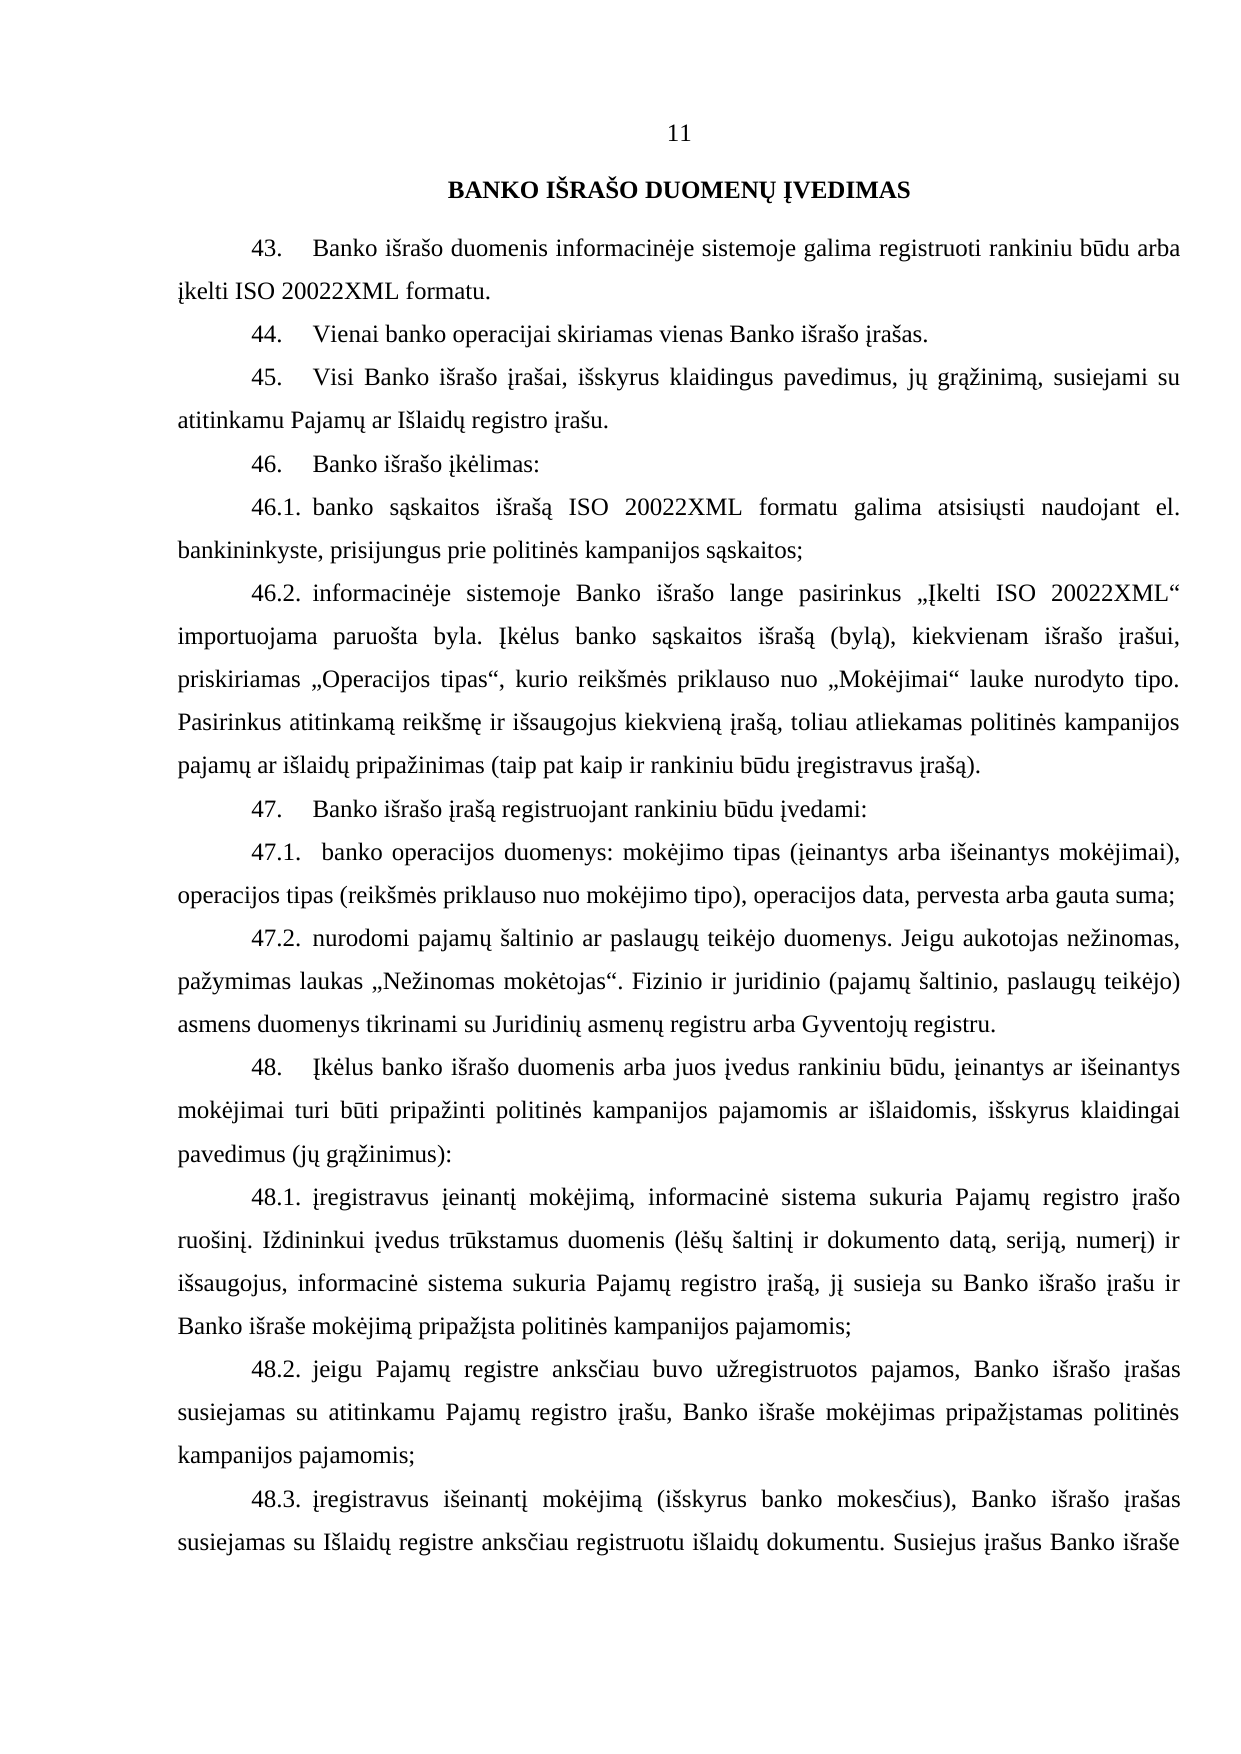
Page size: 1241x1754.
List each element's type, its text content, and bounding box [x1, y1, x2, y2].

text 47.1. banko operacijos duomenys: mokėjimo tipas (įeinantys arba išeinantys mokėjimai), operacijos tipas (reikšmės priklauso nuo mokėjimo tipo), operacijos data, pervesta arba gauta suma; [177, 837, 1181, 909]
text 47. Banko išrašo įrašą registruojant rankiniu būdu įvedami: [177, 794, 1181, 822]
text 46. Banko išrašo įkėlimas: [177, 449, 1181, 477]
text 48. Įkėlus banko išrašo duomenis arba juos įvedus rankiniu būdu, įeinantys ar išeinantys mokėjimai turi būti pripažinti politinės kampanijos pajamomis ar išlaidomis, išskyrus klaidingai pavedimus (jų grąžinimus): [177, 1052, 1181, 1167]
text 45. Visi Banko išrašo įrašai, išskyrus klaidingus pavedimus, jų grąžinimą, susiejami su atitinkamu Pajamų ar Išlaidų registro įrašu. [177, 362, 1181, 434]
text 43. Banko išrašo duomenis informacinėje sistemoje galima registruoti rankiniu būdu arba įkelti ISO 20022XML formatu. [177, 233, 1181, 305]
text 48.1. įregistravus įeinantį mokėjimą, informacinė sistema sukuria Pajamų registro įrašo ruošinį. Iždininkui įvedus trūkstamus duomenis (lėšų šaltinį ir dokumento datą, seriją, numerį) ir išsaugojus, informacinė sistema sukuria Pajamų registro įrašą, jį susieja su Banko išrašo įrašu ir Banko išraše mokėjimą pripažįsta politinės kampanijos pajamomis; [177, 1182, 1181, 1340]
text 48.3. įregistravus išeinantį mokėjimą (išskyrus banko mokesčius), Banko išrašo įrašas susiejamas su Išlaidų registre anksčiau registruotu išlaidų dokumentu. Susiejus įrašus Banko išraše [177, 1484, 1181, 1556]
text 46.1. banko sąskaitos išrašą ISO 20022XML formatu galima atsisiųsti naudojant el. bankininkyste, prisijungus prie politinės kampanijos sąskaitos; [177, 492, 1181, 564]
text 44. Vienai banko operacijai skiriamas vienas Banko išrašo įrašas. [177, 319, 1181, 348]
text 46.2. informacinėje sistemoje Banko išrašo lange pasirinkus „Įkelti ISO 20022XML“ importuojama paruošta byla. Įkėlus banko sąskaitos išrašą (bylą), kiekvienam išrašo įrašui, priskiriamas „Operacijos tipas“, kurio reikšmės priklauso nuo „Mokėjimai“ lauke nurodyto tipo. Pasirinkus atitinkamą reikšmę ir išsaugojus kiekvieną įrašą, toliau atliekamas politinės kampanijos pajamų ar išlaidų pripažinimas (taip pat kaip ir rankiniu būdu įregistravus įrašą). [177, 578, 1181, 779]
text BANKO IŠRAŠO DUOMENŲ ĮVEDIMAS [177, 176, 1181, 204]
text 48.2. jeigu Pajamų registre anksčiau buvo užregistruotos pajamos, Banko išrašo įrašas susiejamas su atitinkamu Pajamų registro įrašu, Banko išraše mokėjimas pripažįstamas politinės kampanijos pajamomis; [177, 1354, 1181, 1469]
text 47.2. nurodomi pajamų šaltinio ar paslaugų teikėjo duomenys. Jeigu aukotojas nežinomas, pažymimas laukas „Nežinomas mokėtojas“. Fizinio ir juridinio (pajamų šaltinio, paslaugų teikėjo) asmens duomenys tikrinami su Juridinių asmenų registru arba Gyventojų registru. [177, 923, 1181, 1038]
